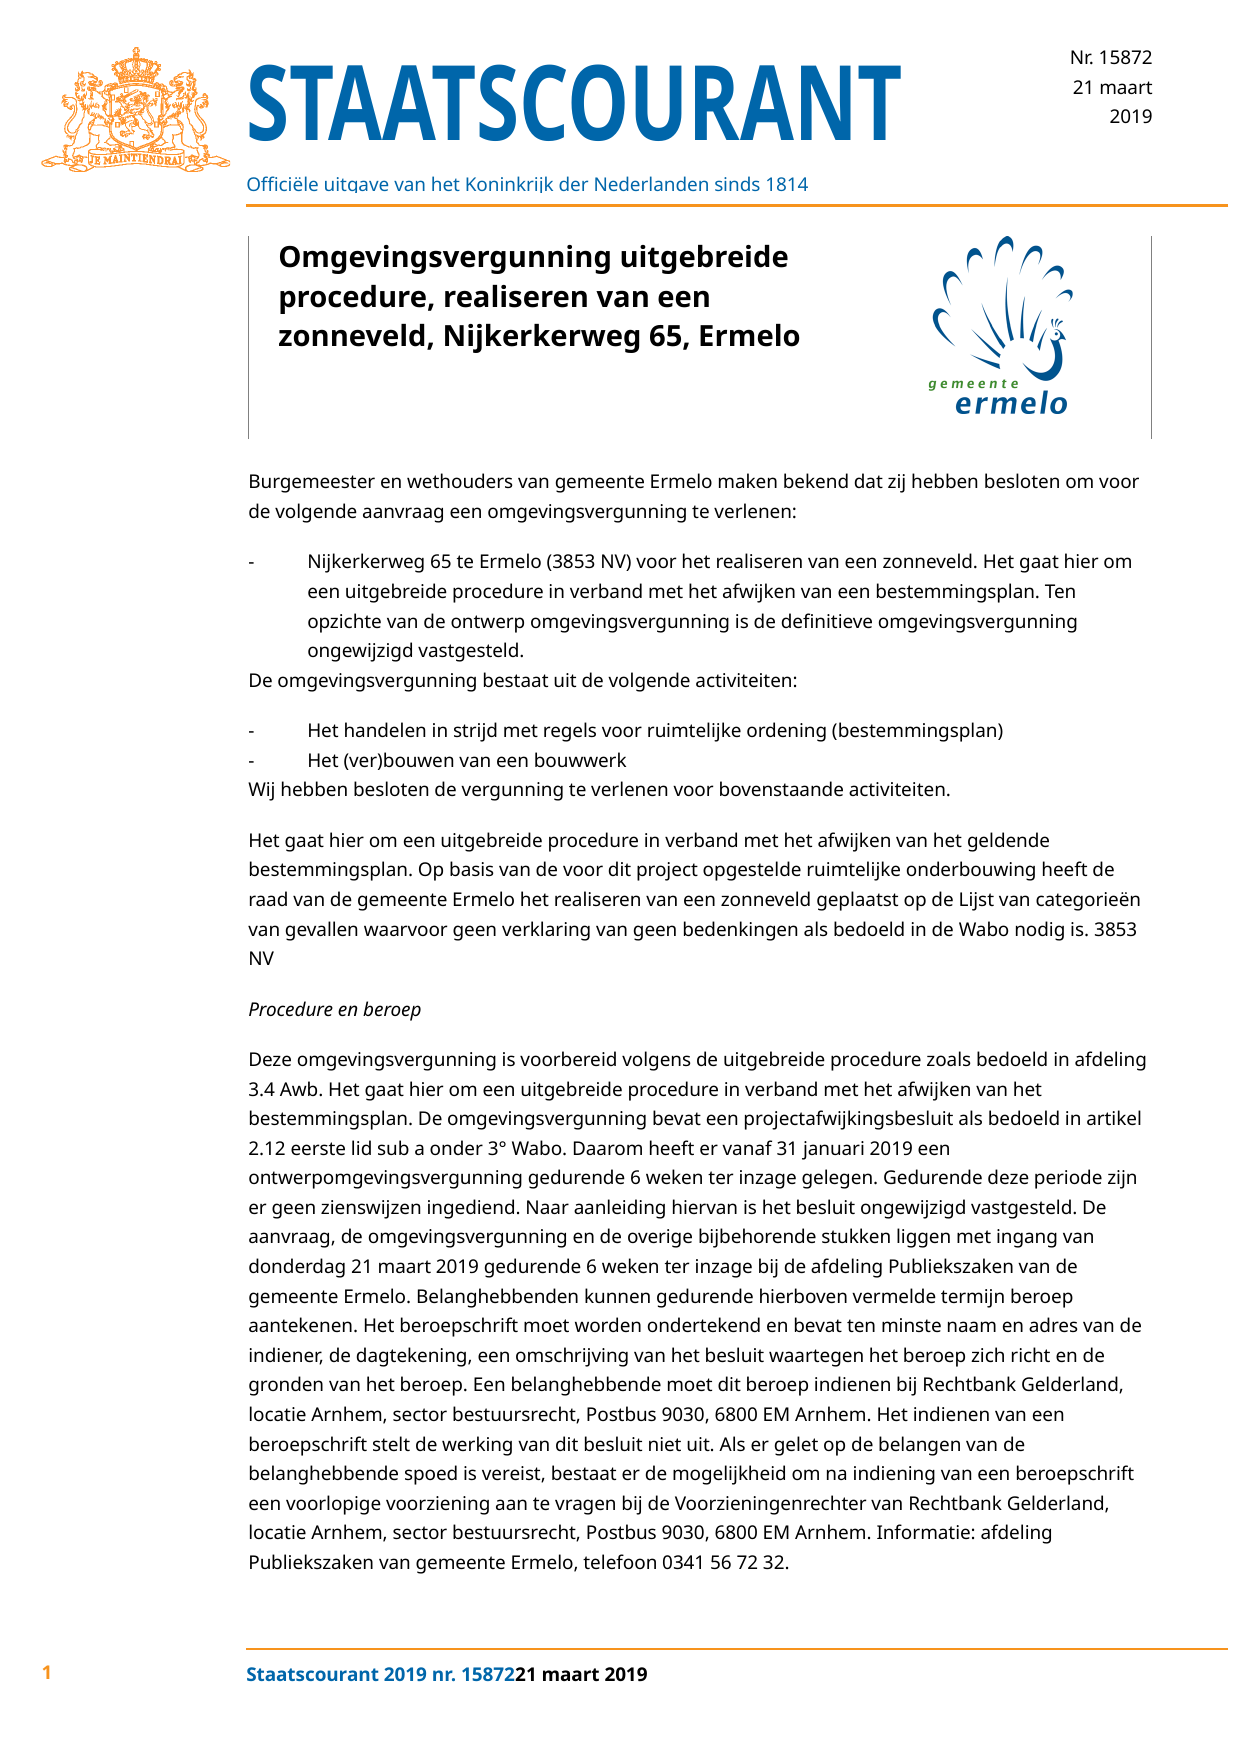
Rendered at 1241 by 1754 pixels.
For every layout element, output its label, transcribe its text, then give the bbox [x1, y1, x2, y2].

text Wij hebben besloten de vergunning te verlenen voor bovenstaande activiteiten. [248, 777, 1152, 802]
table_header [850, 414, 1151, 439]
list Het (ver)bouwen van een bouwwerk [248, 747, 1152, 773]
text Procedure en beroep [248, 996, 1152, 1021]
text Het gaat hier om een uitgebreide procedure in verband met het afwijken van het geldende bestemmingsplan. Op basis van de voor dit project opgestelde ruimtelijke onderbouwing heeft de raad van de gemeente Ermelo het realiseren van een zonneveld geplaatst op de Lijst van categorieën van gevallen waarvoor geen verklaring van geen bedenkingen als bedoeld in de Wabo nodig is. 3853 NV [248, 827, 1152, 971]
list Nijkerkerweg 65 te Ermelo (3853 NV) voor het realiseren van een zonneveld. Het gaat hier om een uitgebreide procedure in verband met het afwijken van een bestemmingsplan. Ten opzichte van de ontwerp omgevingsvergunning is de definitieve omgevingsvergunning ongewijzigd vastgesteld. [248, 549, 1152, 663]
text De omgevingsvergunning bestaat uit de volgende activiteiten: [248, 667, 1152, 693]
table_header [1073, 236, 1151, 413]
table_header Omgevingsvergunning uitgebreide procedure, realiseren van een zonneveld, Nijkerkerweg 65, Ermelo [249, 236, 850, 439]
picture [41, 47, 231, 172]
text Burgemeester en wethouders van gemeente Ermelo maken bekend dat zij hebben besloten om voor de volgende aanvraag een omgevingsvergunning te verlenen: [248, 469, 1152, 524]
text Deze omgevingsvergunning is voorbereid volgens de uitgebreide procedure zoals bedoeld in afdeling 3.4 Awb. Het gaat hier om een uitgebreide procedure in verband met het afwijken van het bestemmingsplan. De omgevingsvergunning bevat een projectafwijkingsbesluit als bedoeld in artikel 2.12 eerste lid sub a onder 3° Wabo. Daarom heeft er vanaf 31 januari 2019 een ontwerpomgevingsvergunning gedurende 6 weken ter inzage gelegen. Gedurende deze periode zijn er geen zienswijzen ingediend. Naar aanleiding hiervan is het besluit ongewijzigd vastgesteld. De aanvraag, de omgevingsvergunning en de overige bijbehorende stukken liggen met ingang van donderdag 21 maart 2019 gedurende 6 weken ter inzage bij de afdeling Publiekszaken van de gemeente Ermelo. Belanghebbenden kunnen gedurende hierboven vermelde termijn beroep aantekenen. Het beroepschrift moet worden ondertekend en bevat ten minste naam en adres van de indiener, de dagtekening, een omschrijving van het besluit waartegen het beroep zich richt en de gronden van het beroep. Een belanghebbende moet dit beroep indienen bij Rechtbank Gelderland, locatie Arnhem, sector bestuursrecht, Postbus 9030, 6800 EM Arnhem. Het indienen van een beroepschrift stelt de werking van dit besluit niet uit. Als er gelet op de belangen van de belanghebbende spoed is vereist, bestaat er de mogelijkheid om na indiening van een beroepschrift een voorlopige voorziening aan te vragen bij de Voorzieningenrechter van Rechtbank Gelderland, locatie Arnhem, sector bestuursrecht, Postbus 9030, 6800 EM Arnhem. Informatie: afdeling Publiekszaken van gemeente Ermelo, telefoon 0341 56 72 32. [248, 1046, 1152, 1575]
table_header [850, 236, 928, 413]
list Het handelen in strijd met regels voor ruimtelijke ordening (bestemmingsplan) [248, 717, 1152, 743]
picture [928, 236, 1073, 414]
